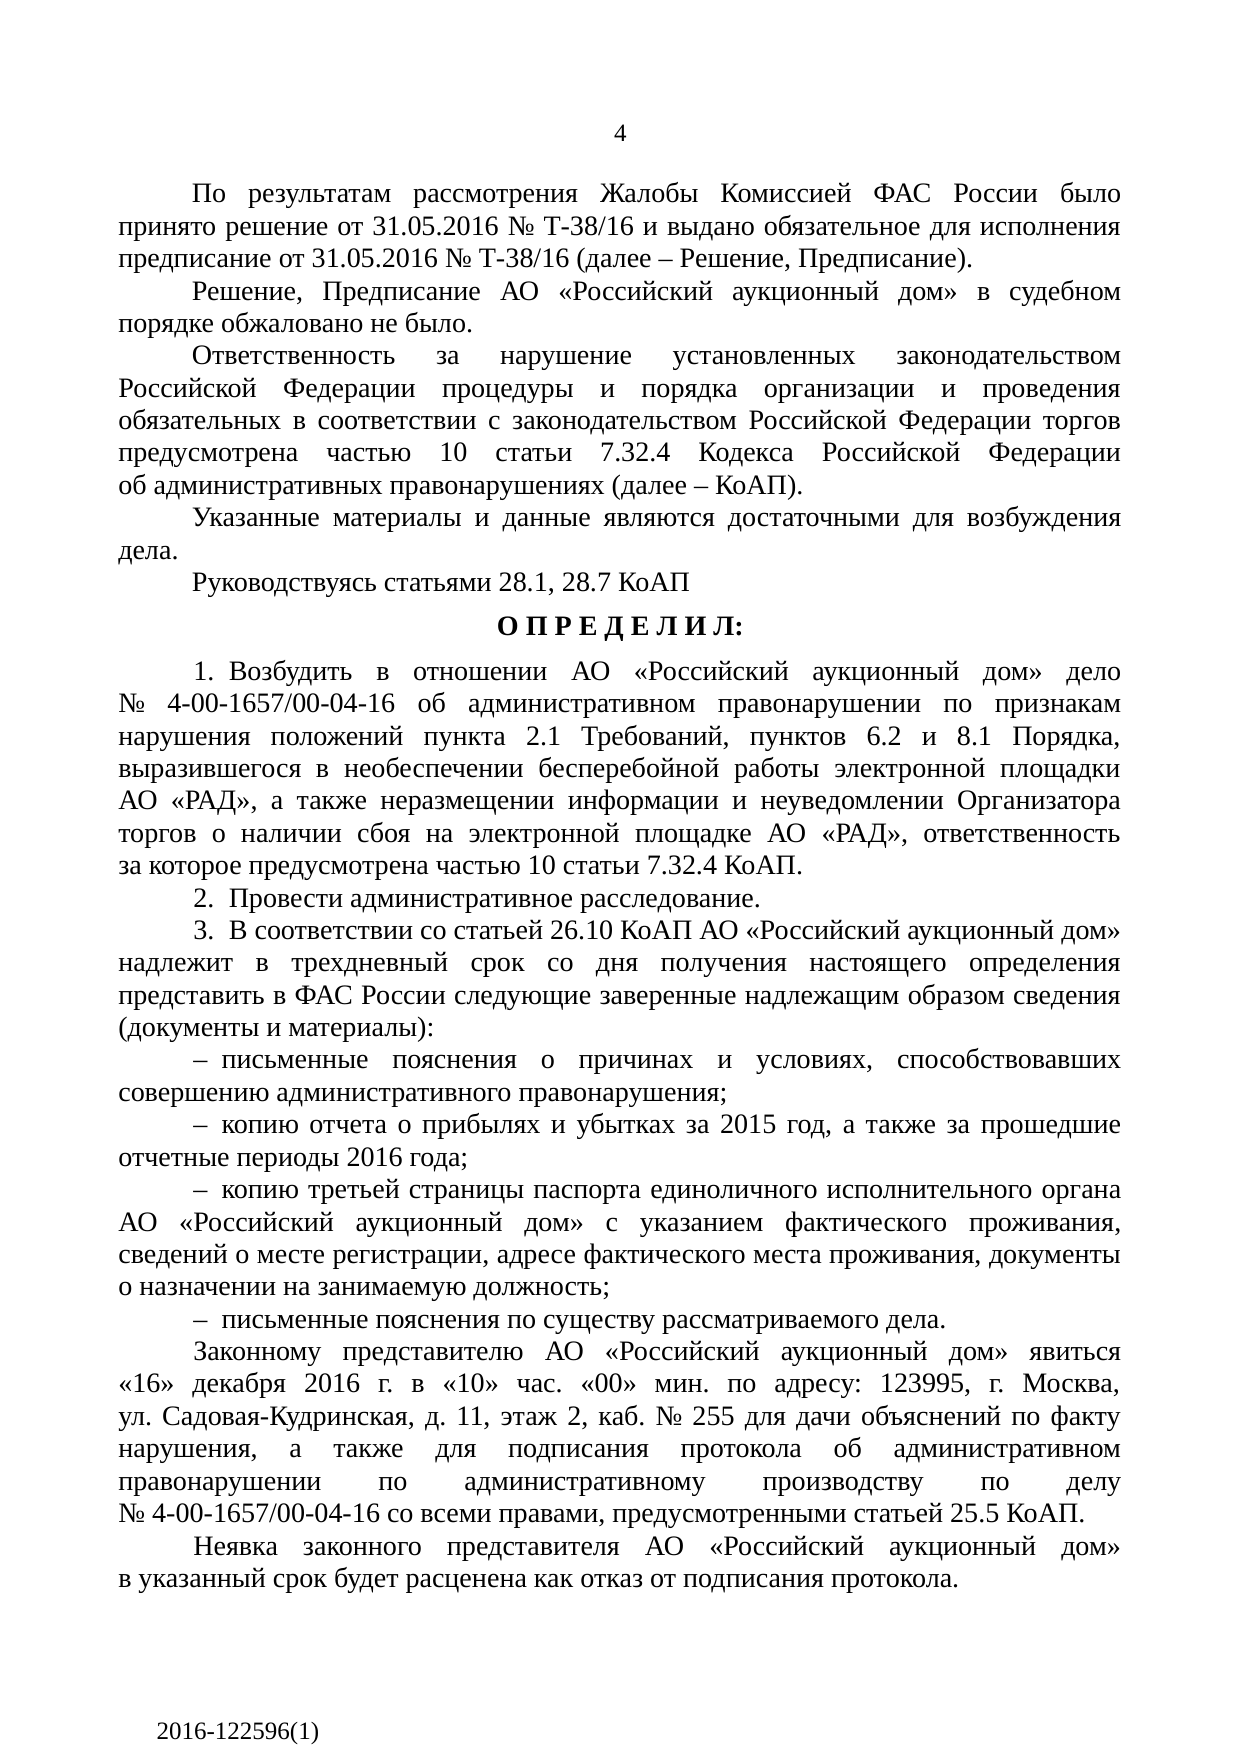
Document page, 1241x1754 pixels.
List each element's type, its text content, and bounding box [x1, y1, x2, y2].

text – копию третьей страницы паспорта единоличного исполнительного органа АО «Российский аукционный дом» с указанием фактического проживания, сведений о месте регистрации, адресе фактического места проживания, документы о назначении на занимаемую должность; [118, 1172, 1122, 1302]
text – копию отчета о прибылях и убытках за 2015 год, а также за прошедшие отчетные периоды 2016 года; [118, 1107, 1122, 1172]
text О П Р Е Д Е Л И Л: [118, 609, 1122, 642]
text Указанные материалы и данные являются достаточными для возбуждения дела. [118, 500, 1122, 565]
text Решение, Предписание АО «Российский аукционный дом» в судебном порядке обжаловано не было. [118, 273, 1122, 338]
text Законному представителю АО «Российский аукционный дом» явиться «16» декабря 2016 г. в «10» час. «00» мин. по адресу: 123995, г. Москва, ул. Садовая-Кудринская, д. 11, этаж 2, каб. № 255 для дачи объяснений по факту нарушения, а также для подписания протокола об административном правонарушении по административному производству по делу № 4-00-1657/00-04-16 со всеми правами, предусмотренными статьей 25.5 КоАП. [118, 1334, 1122, 1528]
text Руководствуясь статьями 28.1, 28.7 КоАП [118, 565, 1122, 597]
text Неявка законного представителя АО «Российский аукционный дом» в указанный срок будет расценена как отказ от подписания протокола. [118, 1528, 1122, 1593]
text 1. Возбудить в отношении АО «Российский аукционный дом» дело № 4-00-1657/00-04-16 об административном правонарушении по признакам нарушения положений пункта 2.1 Требований, пунктов 6.2 и 8.1 Порядка, выразившегося в необеспечении бесперебойной работы электронной площадки АО «РАД», а также неразмещении информации и неуведомлении Организатора торгов о наличии сбоя на электронной площадке АО «РАД», ответственность за которое предусмотрена частью 10 статьи 7.32.4 КоАП. [118, 654, 1122, 881]
text По результатам рассмотрения Жалобы Комиссией ФАС России было принято решение от 31.05.2016 № Т-38/16 и выдано обязательное для исполнения предписание от 31.05.2016 № Т-38/16 (далее – Решение, Предписание). [118, 176, 1122, 273]
text Ответственность за нарушение установленных законодательством Российской Федерации процедуры и порядка организации и проведения обязательных в соответствии с законодательством Российской Федерации торгов предусмотрена частью 10 статьи 7.32.4 Кодекса Российской Федерации об административных правонарушениях (далее – КоАП). [118, 338, 1122, 500]
text 3. В соответствии со статьей 26.10 КоАП АО «Российский аукционный дом» надлежит в трехдневный срок со дня получения настоящего определения представить в ФАС России следующие заверенные надлежащим образом сведения (документы и материалы): [118, 913, 1122, 1043]
text 2. Провести административное расследование. [118, 881, 1122, 913]
text – письменные пояснения по существу рассматриваемого дела. [118, 1302, 1122, 1334]
text – письменные пояснения о причинах и условиях, способствовавших совершению административного правонарушения; [118, 1043, 1122, 1107]
